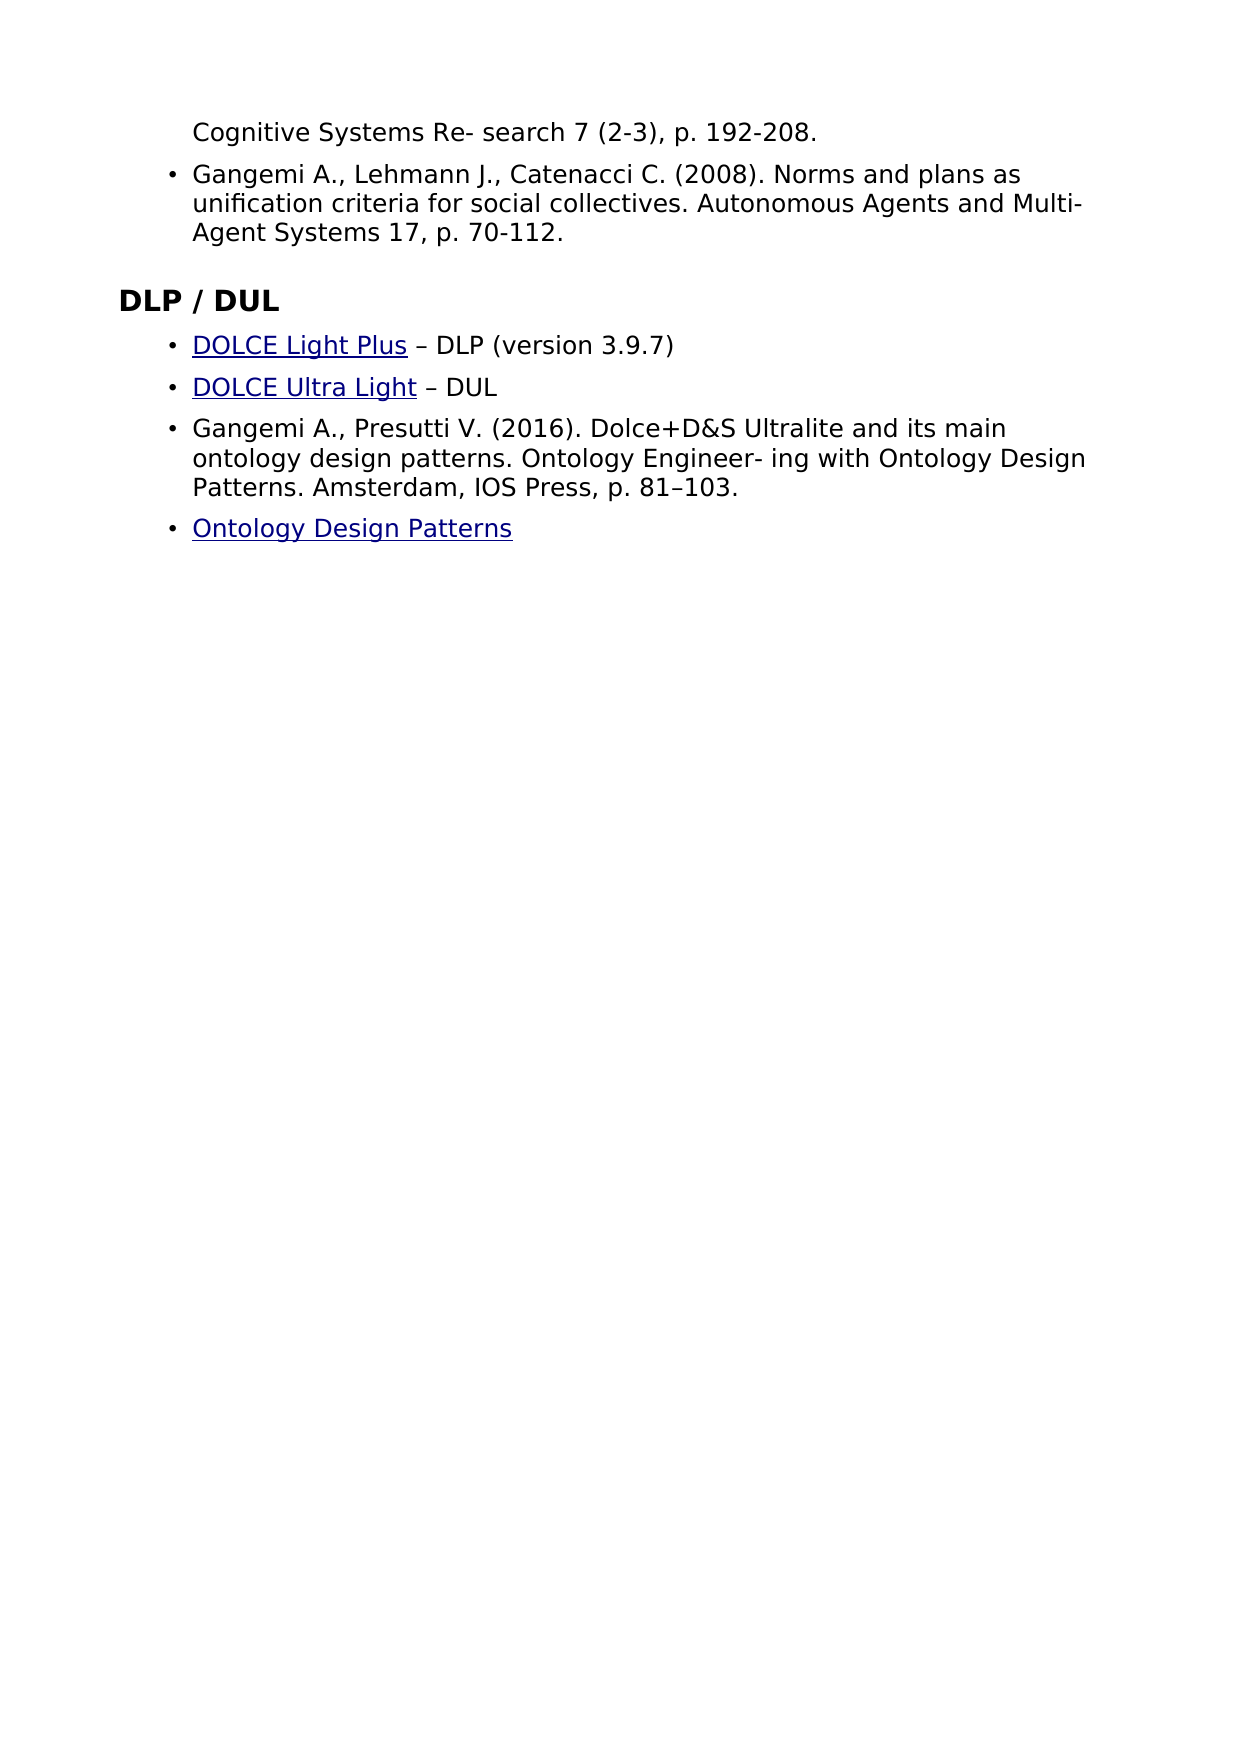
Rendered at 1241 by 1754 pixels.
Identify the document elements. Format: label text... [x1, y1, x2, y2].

list Gangemi A., Lehmann J., Catenacci C. (2008). Norms and plans as unification criteria for social collectives. Autonomous Agents and Multi-Agent Systems 17, p. 70-112. [177, 160, 1122, 247]
subtitle DLP / DUL [118, 285, 1122, 319]
list Ontology Design Patterns [177, 514, 1122, 544]
list DOLCE Light Plus – DLP (version 3.9.7) [177, 331, 1122, 360]
list Gangemi A., Presutti V. (2016). Dolce+D&S Ultralite and its main ontology design patterns. Ontology Engineer- ing with Ontology Design Patterns. Amsterdam, IOS Press, p. 81–103. [177, 414, 1122, 502]
list Cognitive Systems Re- search 7 (2-3), p. 192-208. [177, 118, 1122, 147]
list DOLCE Ultra Light – DUL [177, 373, 1122, 402]
